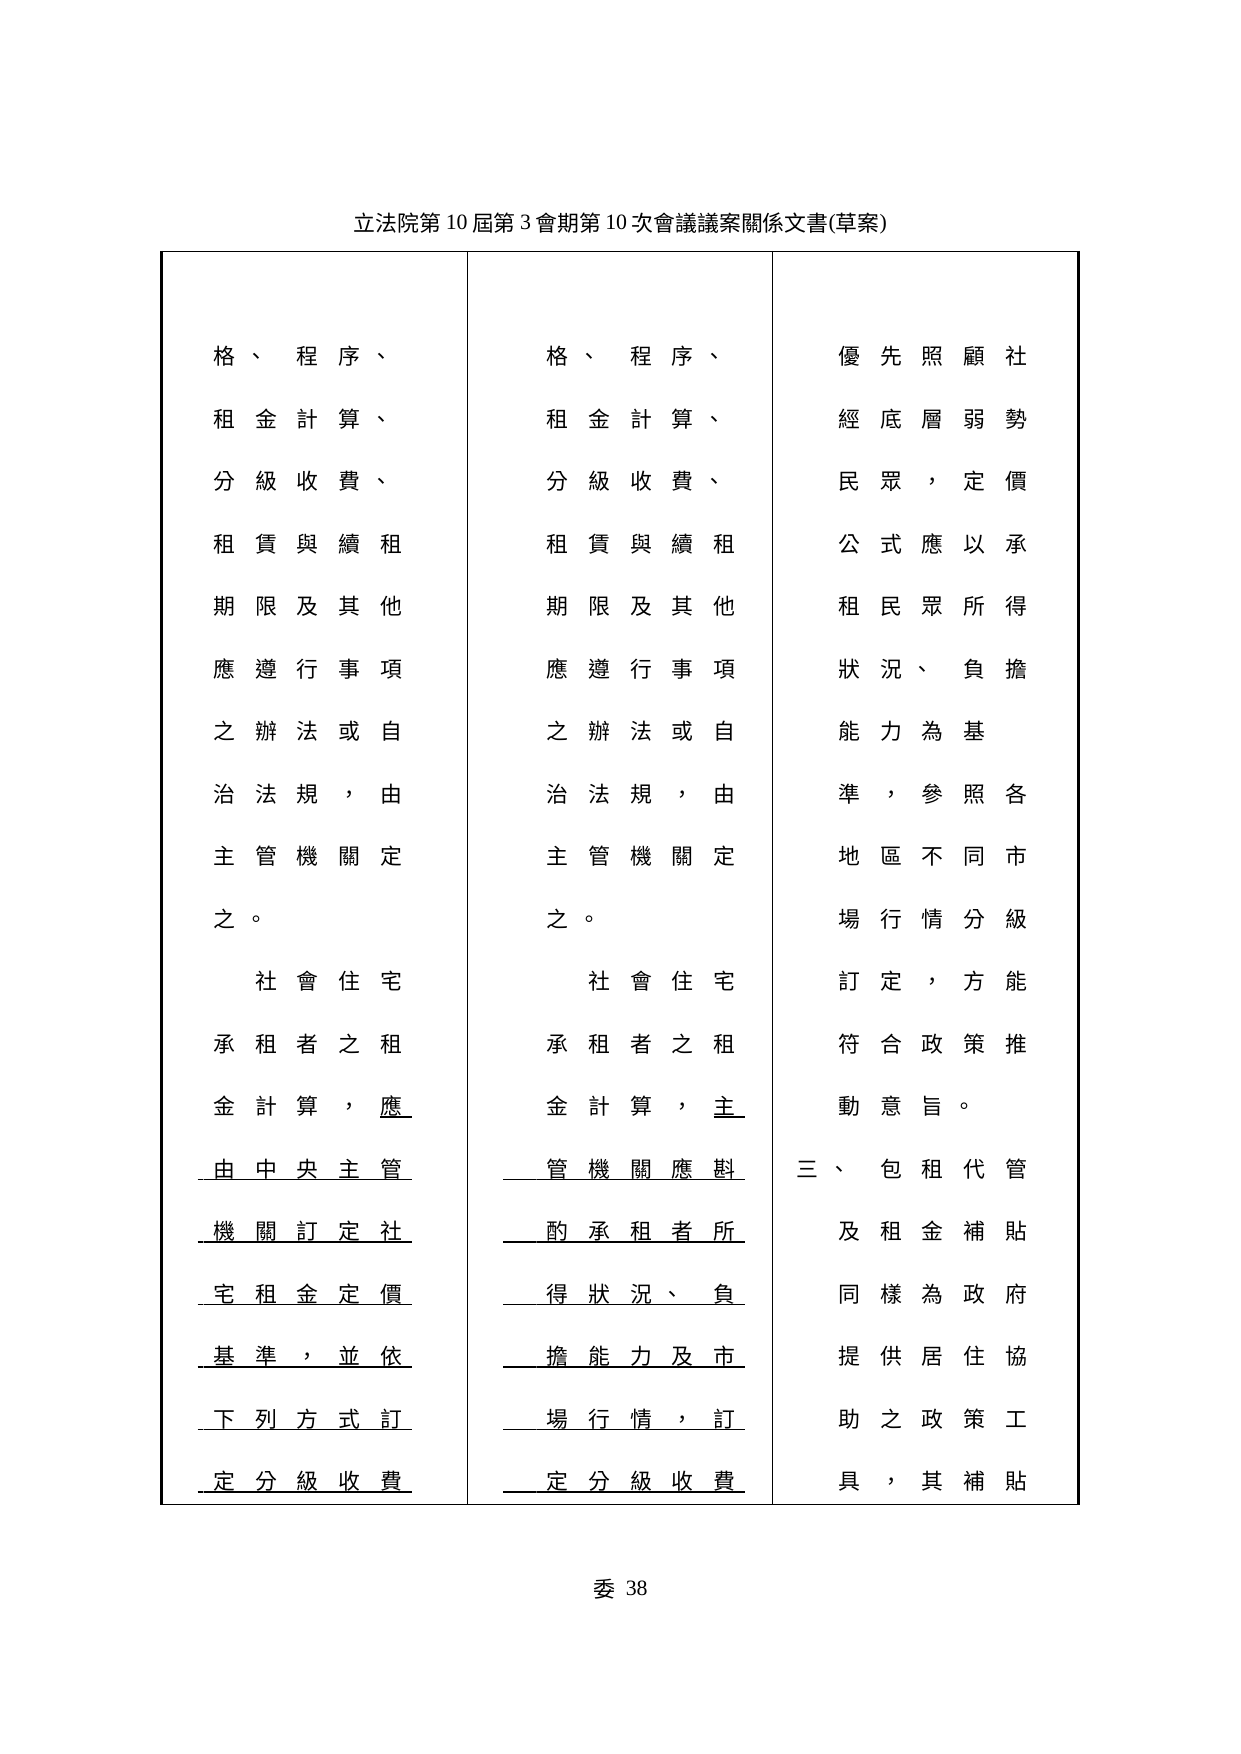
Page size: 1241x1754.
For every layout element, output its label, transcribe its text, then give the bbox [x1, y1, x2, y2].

table_cell 格、程序、租金計算、分級收費、租賃與續租期限及其他應遵行事項之辦法或自治法規，由主管機關定之。 社會住宅承租者之租金計算，主管機關應斟酌承租者所得狀況、負擔能力及市場行情，訂定分級收費 [468, 252, 772, 1504]
table_cell 格、程序、租金計算、分級收費、租賃與續租期限及其他應遵行事項之辦法或自治法規，由主管機關定之。 社會住宅承租者之租金計算，應由中央主管機關訂定社宅租金定價基準，並依下列方式訂定分級收費 [163, 252, 467, 1504]
table_cell 優先照顧社經底層弱勢民眾，定價公式應以承租民眾所得狀況、負擔能力為基準，參照各地區不同市場行情分級訂定，方能符合政策推動意旨。 三、包租代管及租金補貼同樣為政府提供居住協助之政策工具，其補貼 [773, 252, 1077, 1504]
